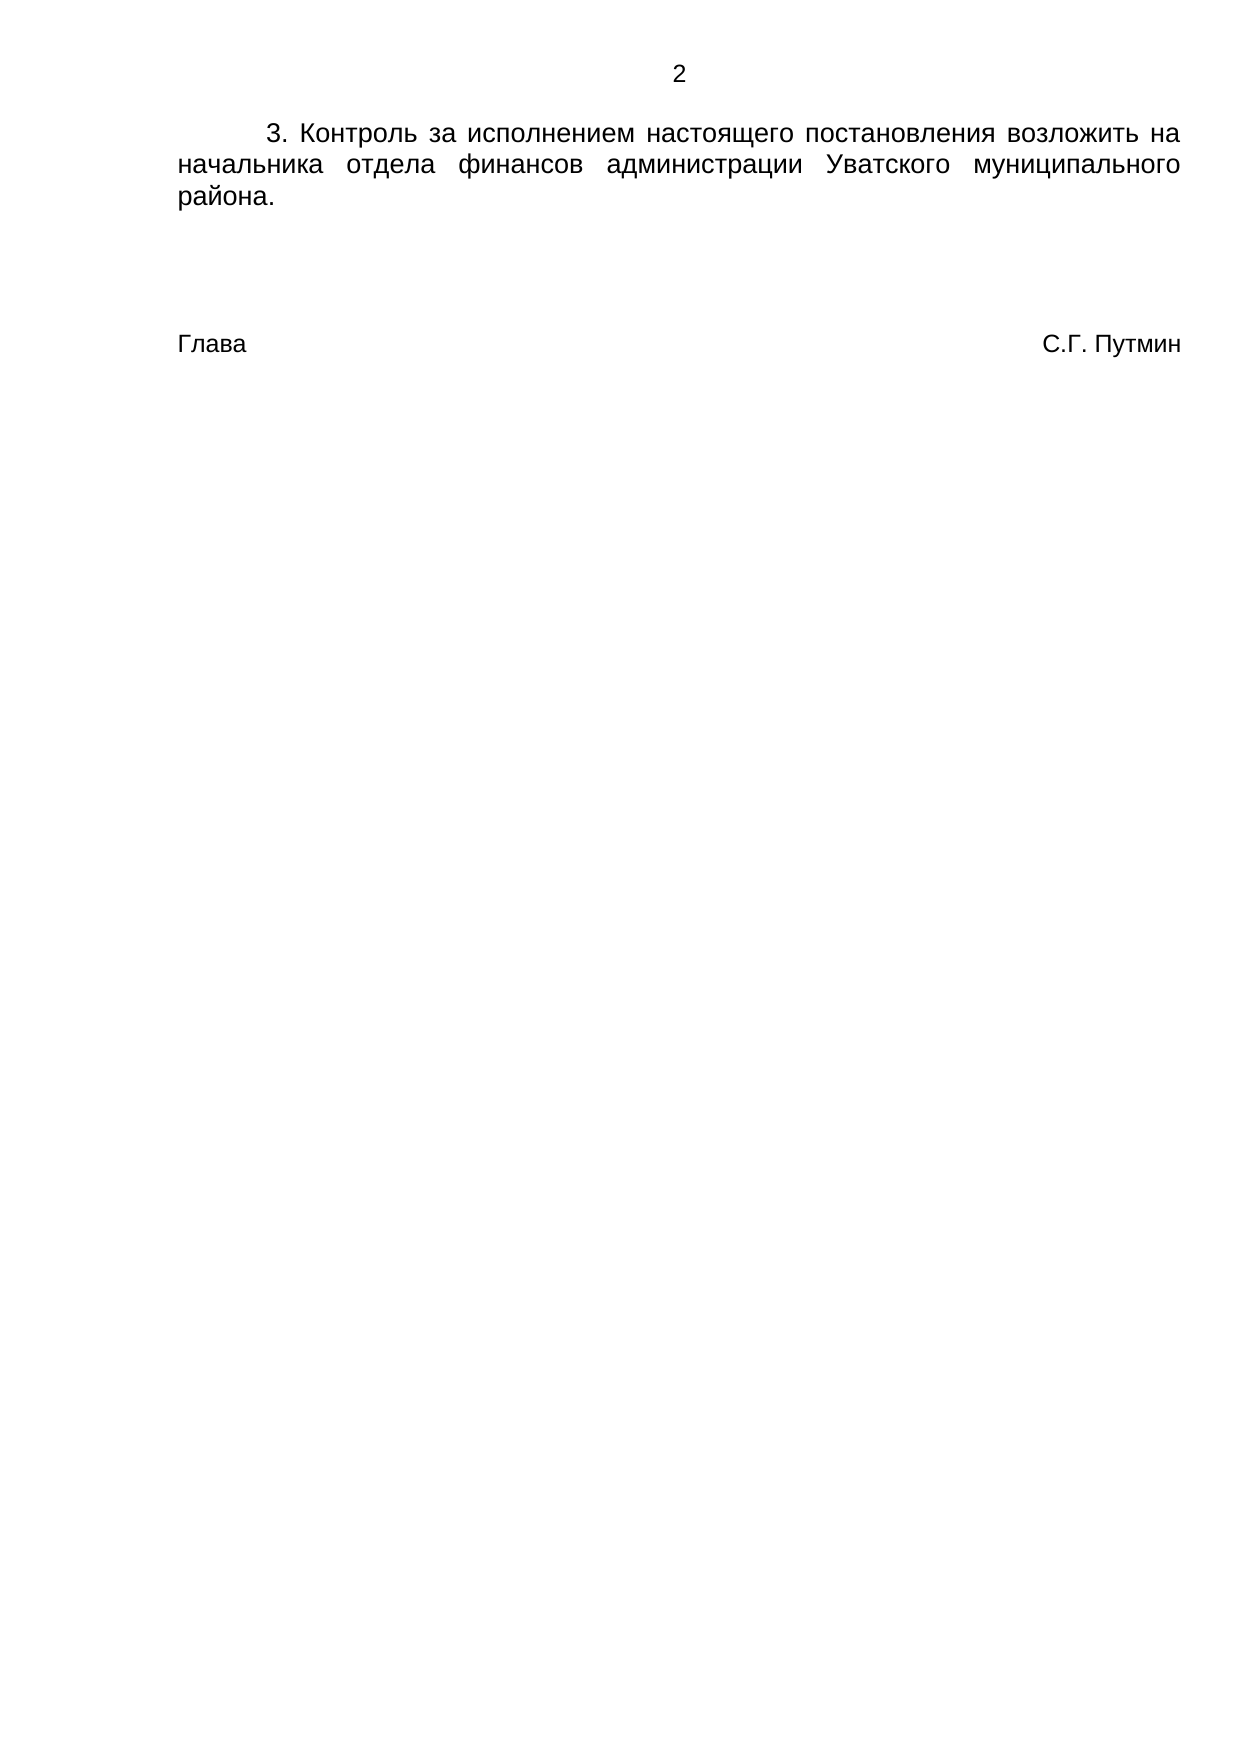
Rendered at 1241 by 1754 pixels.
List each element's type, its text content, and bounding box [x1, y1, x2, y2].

text 3. Контроль за исполнением настоящего постановления возложить на начальника отдела финансов администрации Уватского муниципального района. [177, 117, 1181, 211]
text Глава С.Г. Путмин [177, 329, 1181, 358]
